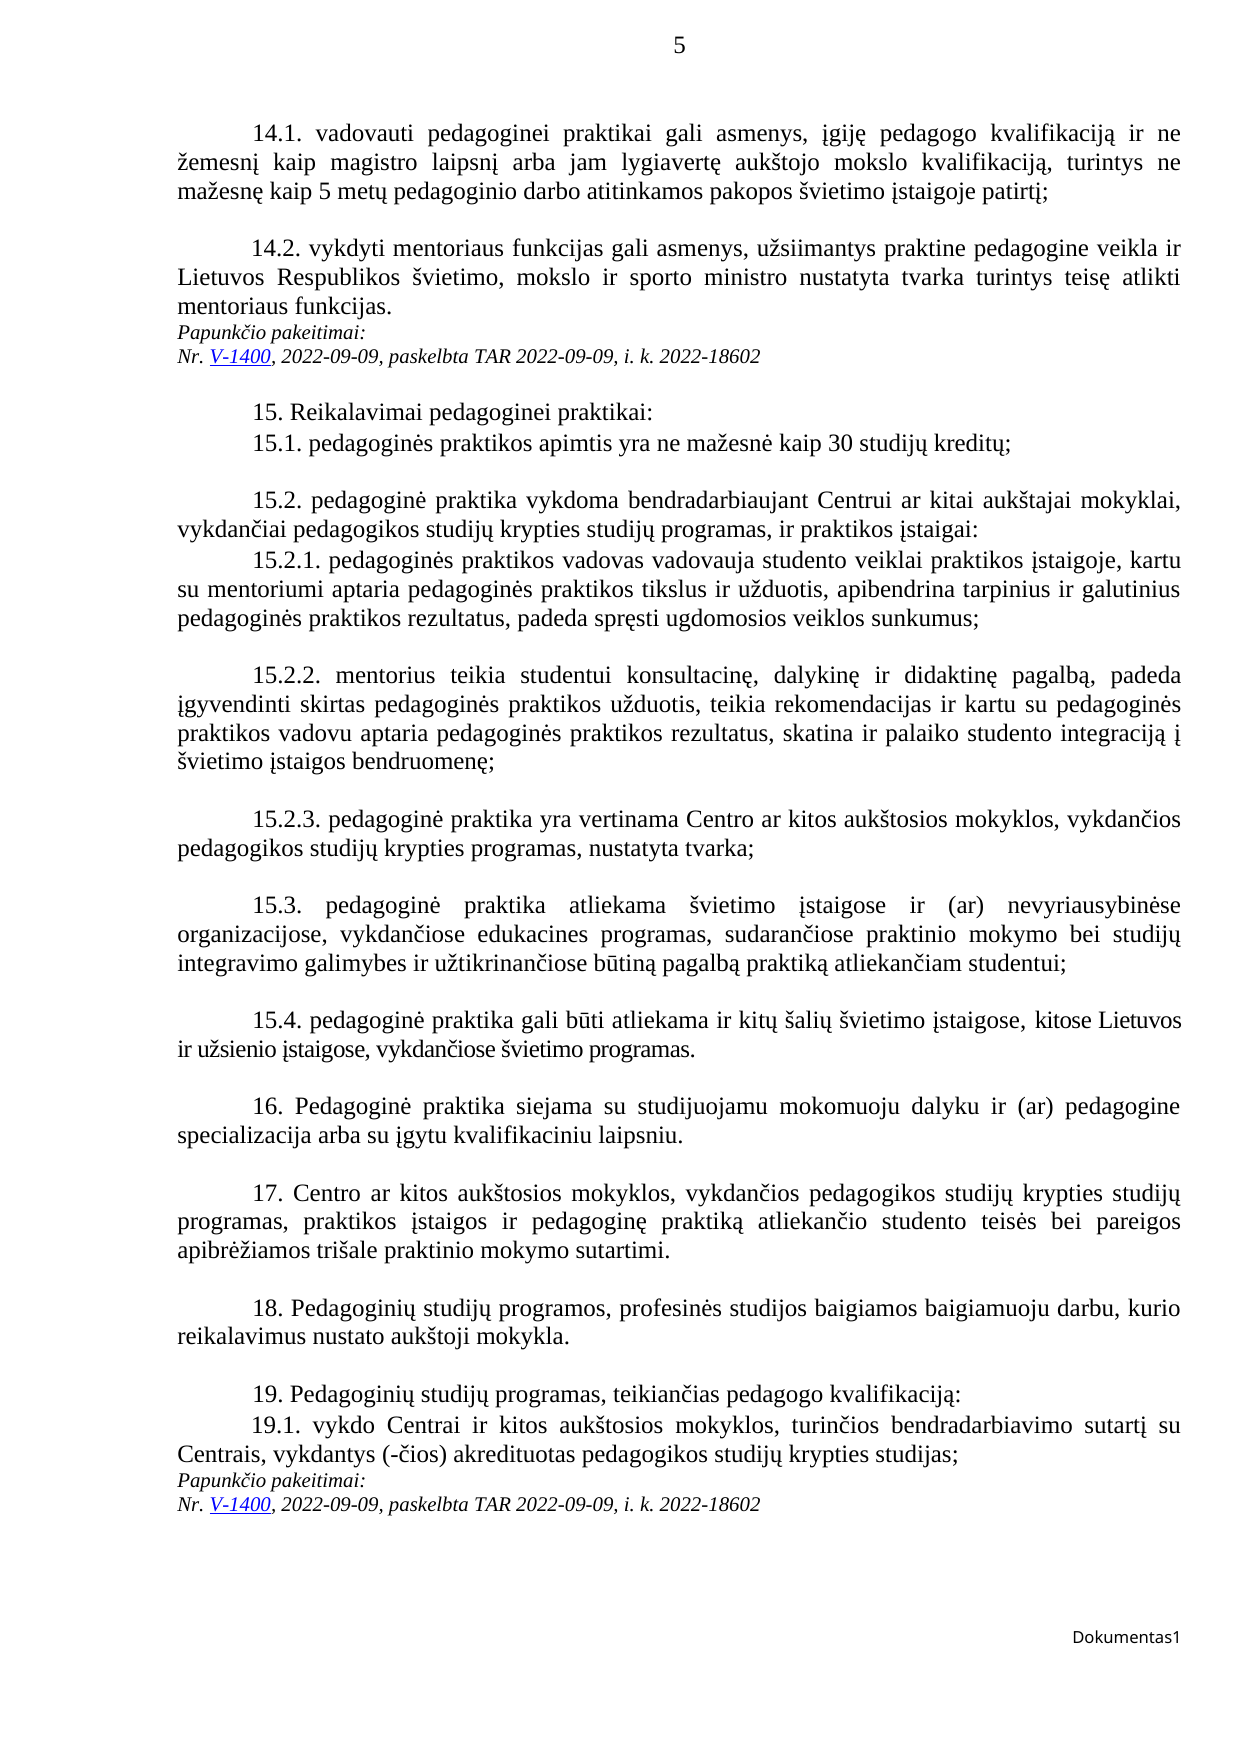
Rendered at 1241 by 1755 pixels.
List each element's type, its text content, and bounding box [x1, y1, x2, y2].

text 15.2.2. mentorius teikia studentui konsultacinę, dalykinę ir didaktinę pagalbą, padeda įgyvendinti skirtas pedagoginės praktikos užduotis, teikia rekomendacijas ir kartu su pedagoginės praktikos vadovu aptaria pedagoginės praktikos rezultatus, skatina ir palaiko studento integraciją į švietimo įstaigos bendruomenę; [177, 660, 1182, 775]
text 15.1. pedagoginės praktikos apimtis yra ne mažesnė kaip 30 studijų kreditų; [177, 428, 1182, 457]
text 19. Pedagoginių studijų programas, teikiančias pedagogo kvalifikaciją: [177, 1379, 1182, 1408]
text 14.1. vadovauti pedagoginei praktikai gali asmenys, įgiję pedagogo kvalifikaciją ir ne žemesnį kaip magistro laipsnį arba jam lygiavertę aukštojo mokslo kvalifikaciją, turintys ne mažesnę kaip 5 metų pedagoginio darbo atitinkamos pakopos švietimo įstaigoje patirtį; [177, 118, 1182, 205]
text Papunkčio pakeitimai: [177, 320, 1182, 344]
text 16. Pedagoginė praktika siejama su studijuojamu mokomuoju dalyku ir (ar) pedagogine specializacija arba su įgytu kvalifikaciniu laipsniu. [177, 1091, 1182, 1149]
text 15.2. pedagoginė praktika vykdoma bendradarbiaujant Centrui ar kitai aukštajai mokyklai, vykdančiai pedagogikos studijų krypties studijų programas, ir praktikos įstaigai: [177, 485, 1182, 543]
text 15. Reikalavimai pedagoginei praktikai: [177, 397, 1182, 425]
text 18. Pedagoginių studijų programos, profesinės studijos baigiamos baigiamuoju darbu, kurio reikalavimus nustato aukštoji mokykla. [177, 1293, 1182, 1350]
text 17. Centro ar kitos aukštosios mokyklos, vykdančios pedagogikos studijų krypties studijų programas, praktikos įstaigos ir pedagoginę praktiką atliekančio studento teisės bei pareigos apibrėžiamos trišale praktinio mokymo sutartimi. [177, 1178, 1182, 1264]
text 15.4. pedagoginė praktika gali būti atliekama ir kitų šalių švietimo įstaigose, kitose Lietuvos ir užsienio įstaigose, vykdančiose švietimo programas. [177, 1005, 1182, 1063]
text 19.1. vykdo Centrai ir kitos aukštosios mokyklos, turinčios bendradarbiavimo sutartį su Centrais, vykdantys (-čios) akredituotas pedagogikos studijų krypties studijas; [177, 1410, 1182, 1468]
text 14.2. vykdyti mentoriaus funkcijas gali asmenys, užsiimantys praktine pedagogine veikla ir Lietuvos Respublikos švietimo, mokslo ir sporto ministro nustatyta tvarka turintys teisę atlikti mentoriaus funkcijas. [177, 233, 1182, 320]
text 15.3. pedagoginė praktika atliekama švietimo įstaigose ir (ar) nevyriausybinėse organizacijose, vykdančiose edukacines programas, sudarančiose praktinio mokymo bei studijų integravimo galimybes ir užtikrinančiose būtiną pagalbą praktiką atliekančiam studentui; [177, 890, 1182, 976]
text Nr. V-1400, 2022-09-09, paskelbta TAR 2022-09-09, i. k. 2022-18602 [177, 344, 1182, 368]
text 15.2.1. pedagoginės praktikos vadovas vadovauja studento veiklai praktikos įstaigoje, kartu su mentoriumi aptaria pedagoginės praktikos tikslus ir užduotis, apibendrina tarpinius ir galutinius pedagoginės praktikos rezultatus, padeda spręsti ugdomosios veiklos sunkumus; [177, 545, 1182, 631]
text Papunkčio pakeitimai: [177, 1468, 1182, 1492]
text Nr. V-1400, 2022-09-09, paskelbta TAR 2022-09-09, i. k. 2022-18602 [177, 1492, 1182, 1516]
text 15.2.3. pedagoginė praktika yra vertinama Centro ar kitos aukštosios mokyklos, vykdančios pedagogikos studijų krypties programas, nustatyta tvarka; [177, 804, 1182, 861]
